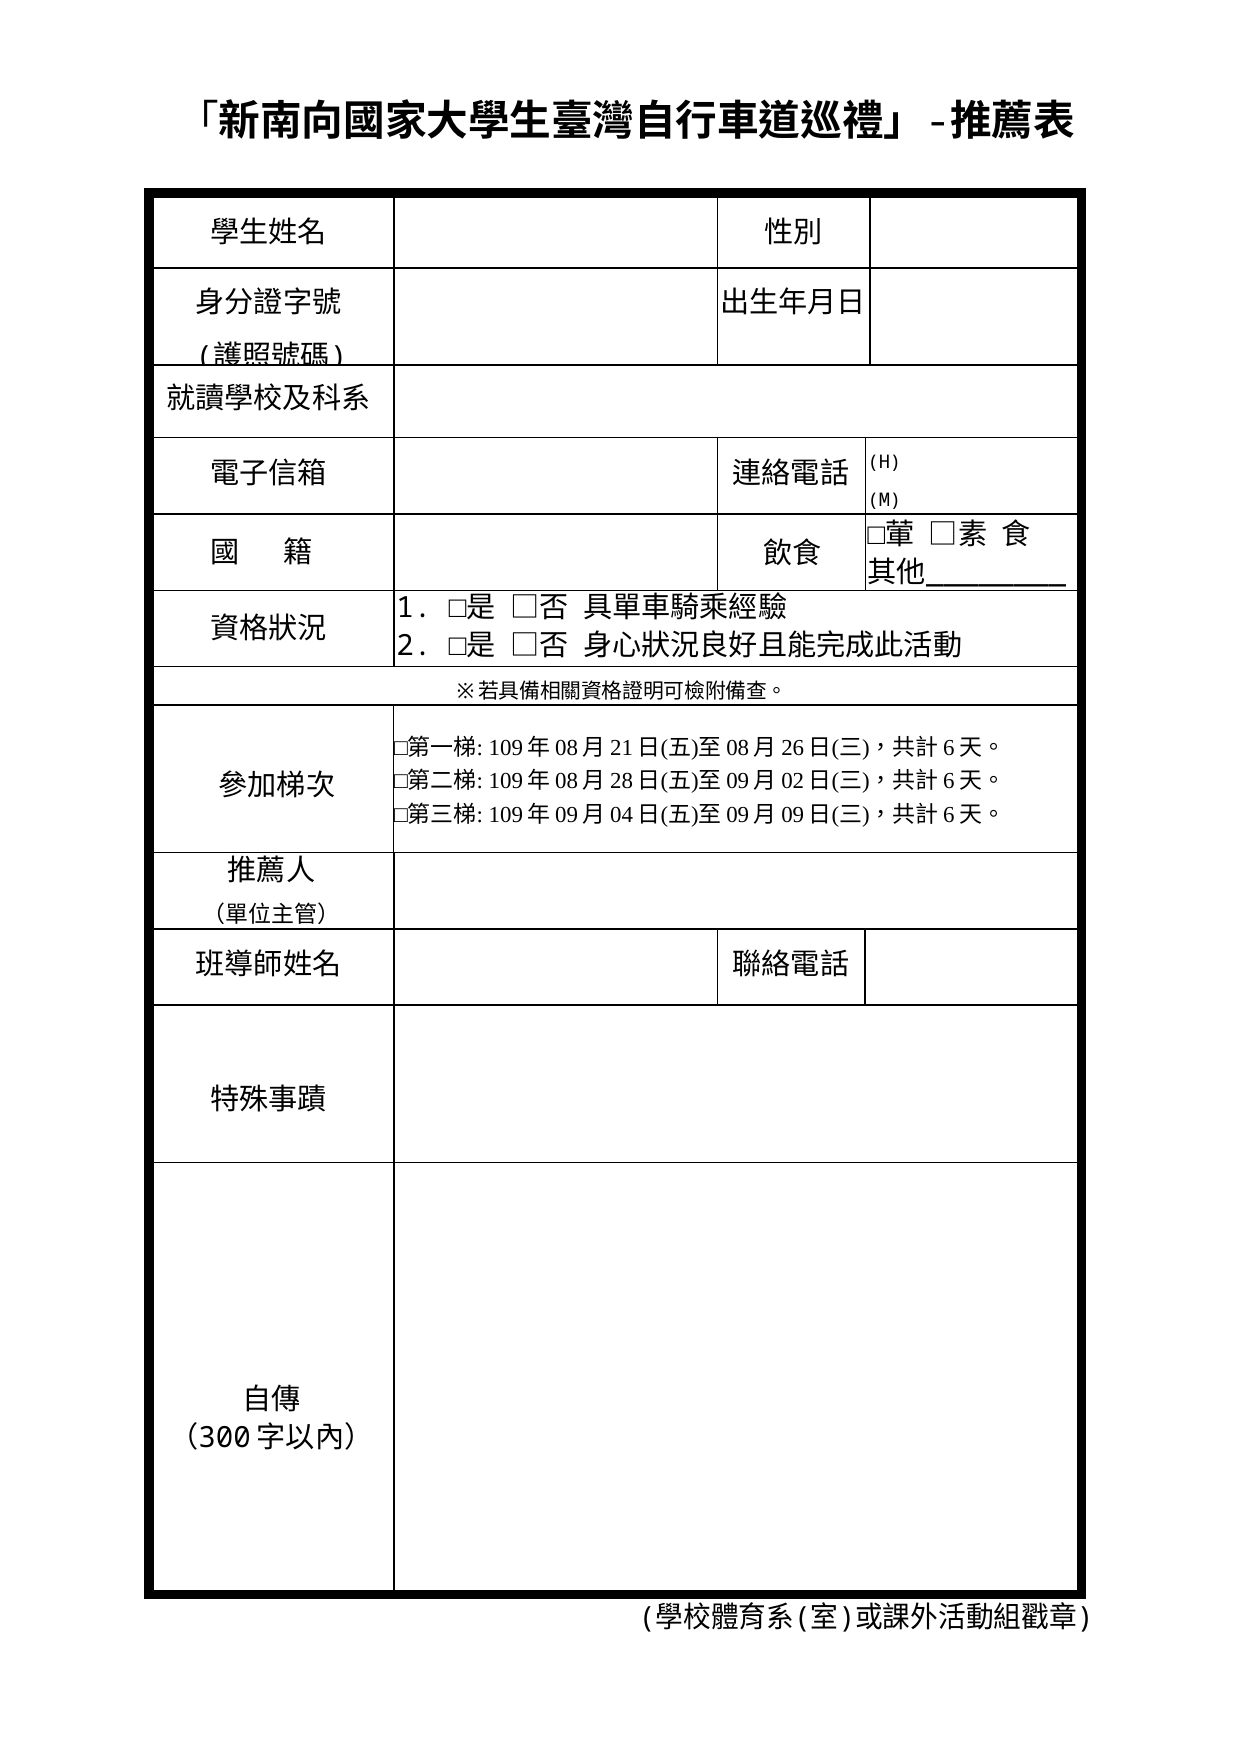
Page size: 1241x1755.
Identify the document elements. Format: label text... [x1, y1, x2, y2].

table_cell 飲食 [718, 515, 865, 590]
table_cell 出生年月日 [718, 269, 869, 364]
table_header [871, 198, 1077, 267]
table_cell 特殊事蹟 [154, 1006, 393, 1162]
table_cell [395, 1163, 1077, 1590]
table_cell [395, 366, 1077, 437]
table_cell [395, 930, 717, 1004]
table_cell 參加梯次 [154, 706, 393, 852]
table_cell [871, 269, 1077, 364]
table_header 學生姓名 [154, 198, 393, 267]
table_cell 資格狀況 [154, 591, 393, 666]
table_header 性別 [718, 198, 869, 267]
table_cell □第一梯: 109年08月21日(五)至08月26日(三)，共計6天。 □第二梯: 109年08月28日(五)至09月02日(三)，共計6天。 □第三梯: 109年09月04日(五)至09月09日(三)，共計6天。 [394, 706, 1077, 852]
table_cell [395, 853, 1077, 928]
table_cell (H) (M) [866, 438, 1077, 513]
table_cell 電子信箱 [154, 438, 393, 513]
table_cell [395, 438, 717, 513]
text (學校體育系(室)或課外活動組戳章) [119, 1599, 1093, 1635]
table_cell [395, 1006, 1077, 1162]
text 「新南向國家大學生臺灣自行車道巡禮」-推薦表 [130, 96, 1122, 145]
table_cell 聯絡電話 [718, 930, 864, 1004]
table_cell 自傳 （300字以內） [154, 1163, 393, 1590]
table_cell 1. □是 □否 具單車騎乘經驗 2. □是 □否 身心狀況良好且能完成此活動 [395, 591, 1077, 666]
table_cell 國 籍 [154, 515, 393, 590]
table_header [395, 198, 717, 267]
table_cell □葷 □素 食 其他__________ [866, 515, 1077, 590]
table_cell 班導師姓名 [154, 930, 393, 1004]
table_cell 連絡電話 [718, 438, 865, 513]
table_cell [395, 269, 717, 364]
table_cell 身分證字號 (護照號碼) [154, 269, 393, 364]
table_cell [395, 515, 717, 590]
table_cell ※若具備相關資格證明可檢附備查。 [154, 667, 1077, 704]
table_cell 推薦人 （單位主管） [154, 853, 393, 928]
table_cell 就讀學校及科系 [154, 366, 393, 437]
table_cell [866, 930, 1077, 1004]
